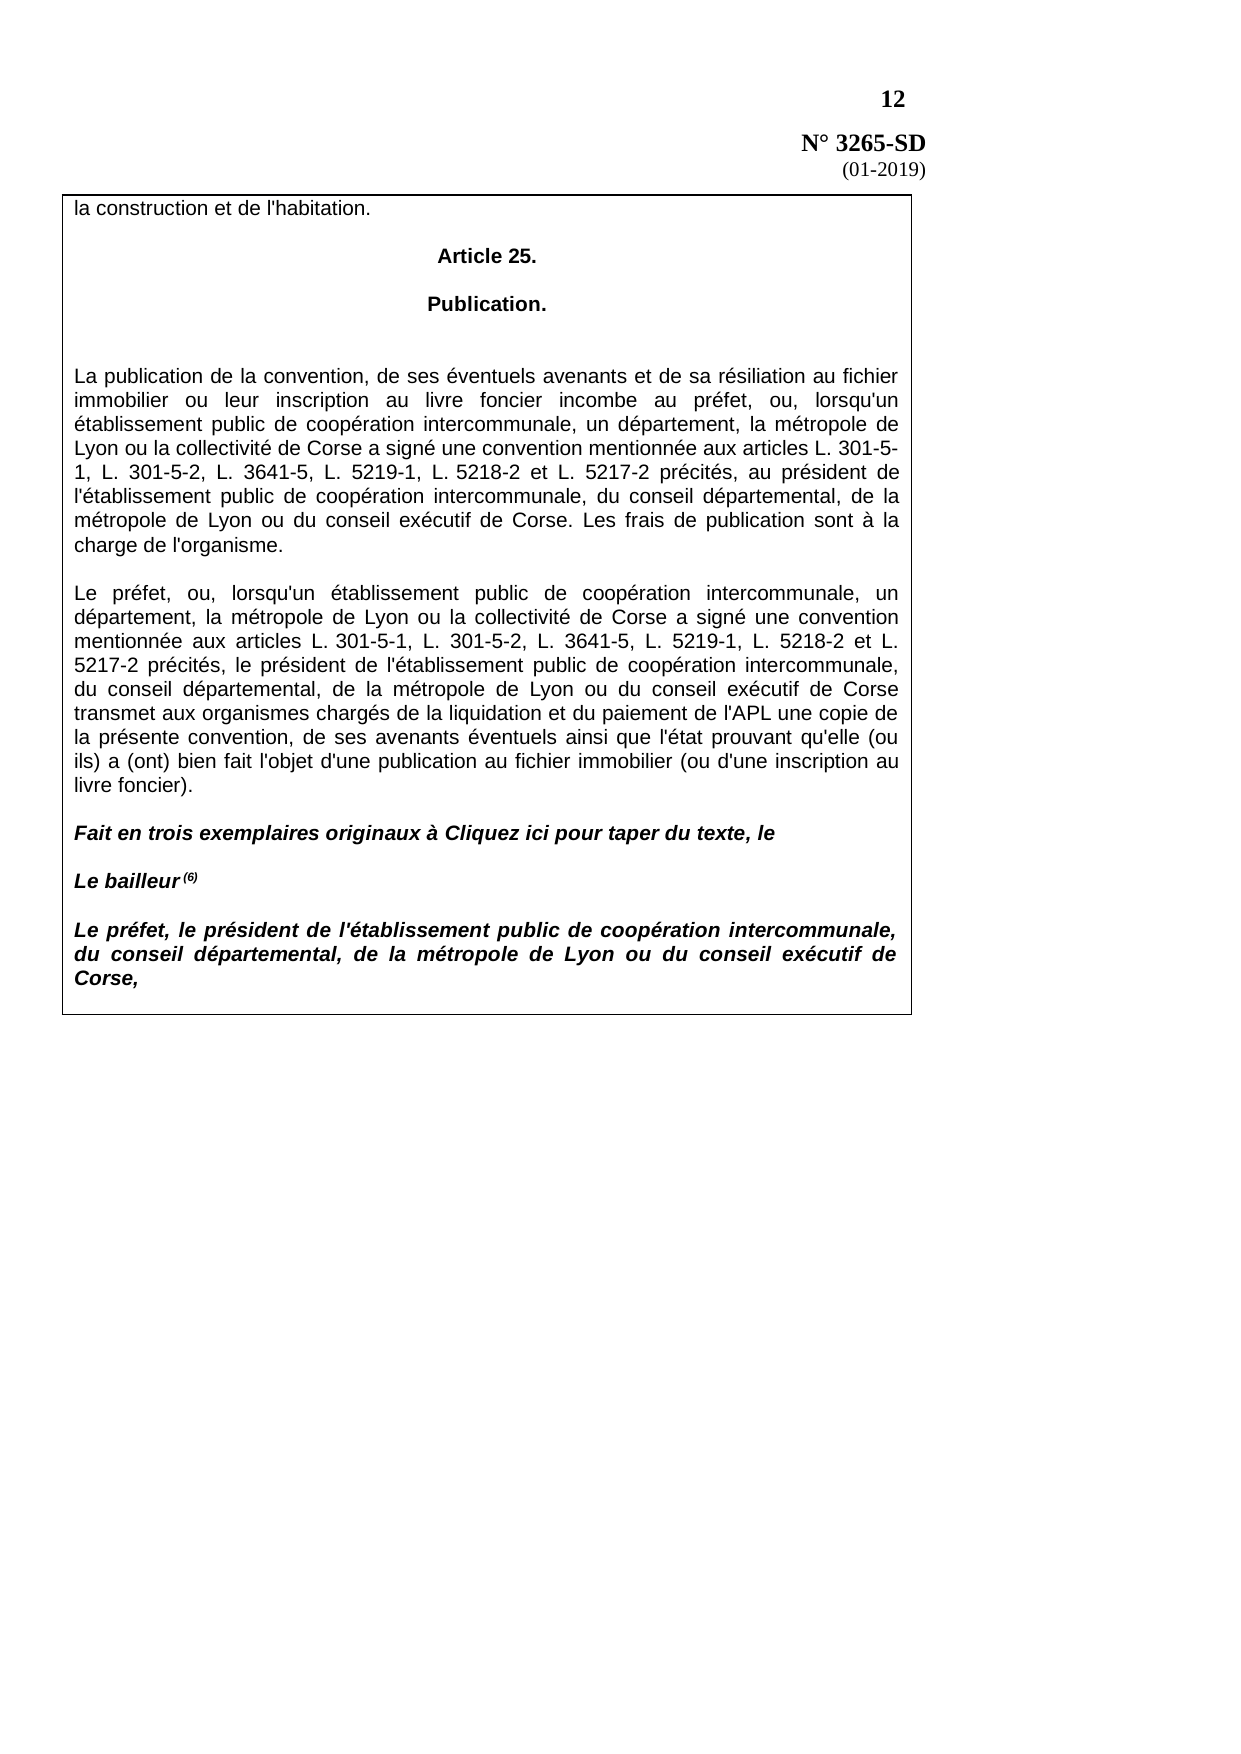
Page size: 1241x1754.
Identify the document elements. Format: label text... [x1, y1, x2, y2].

table_cell la construction et de l'habitation. Article 25. Publication. La publication de la convention, de ses éventuels avenants et de sa résiliation au fichier immobilier ou leur inscription au livre foncier incombe au préfet, ou, lorsqu'un établissement public de coopération intercommunale, un département, la métropole de Lyon ou la collectivité de Corse a signé une convention mentionnée aux articles L. 301-5-1, L. 301-5-2, L. 3641-5, L. 5219-1, L. 5218-2 et L. 5217-2 précités, au président de l'établissement public de coopération intercommunale, du conseil départemental, de la métropole de Lyon ou du conseil exécutif de Corse. Les frais de publication sont à la charge de l'organisme. Le préfet, ou, lorsqu'un établissement public de coopération intercommunale, un département, la métropole de Lyon ou la collectivité de Corse a signé une convention mentionnée aux articles L. 301-5-1, L. 301-5-2, L. 3641-5, L. 5219-1, L. 5218-2 et L. 5217-2 précités, le président de l'établissement public de coopération intercommunale, du conseil départemental, de la métropole de Lyon ou du conseil exécutif de Corse transmet aux organismes chargés de la liquidation et du paiement de l'APL une copie de la présente convention, de ses avenants éventuels ainsi que l'état prouvant qu'elle (ou ils) a (ont) bien fait l'objet d'une publication au fichier immobilier (ou d'une inscription au livre foncier). Fait en trois exemplaires originaux à Cliquez ici pour taper du texte, le Le bailleur (6) Le préfet, le président de l'établissement public de coopération intercommunale, du conseil départemental, de la métropole de Lyon ou du conseil exécutif de Corse, [63, 196, 911, 1014]
